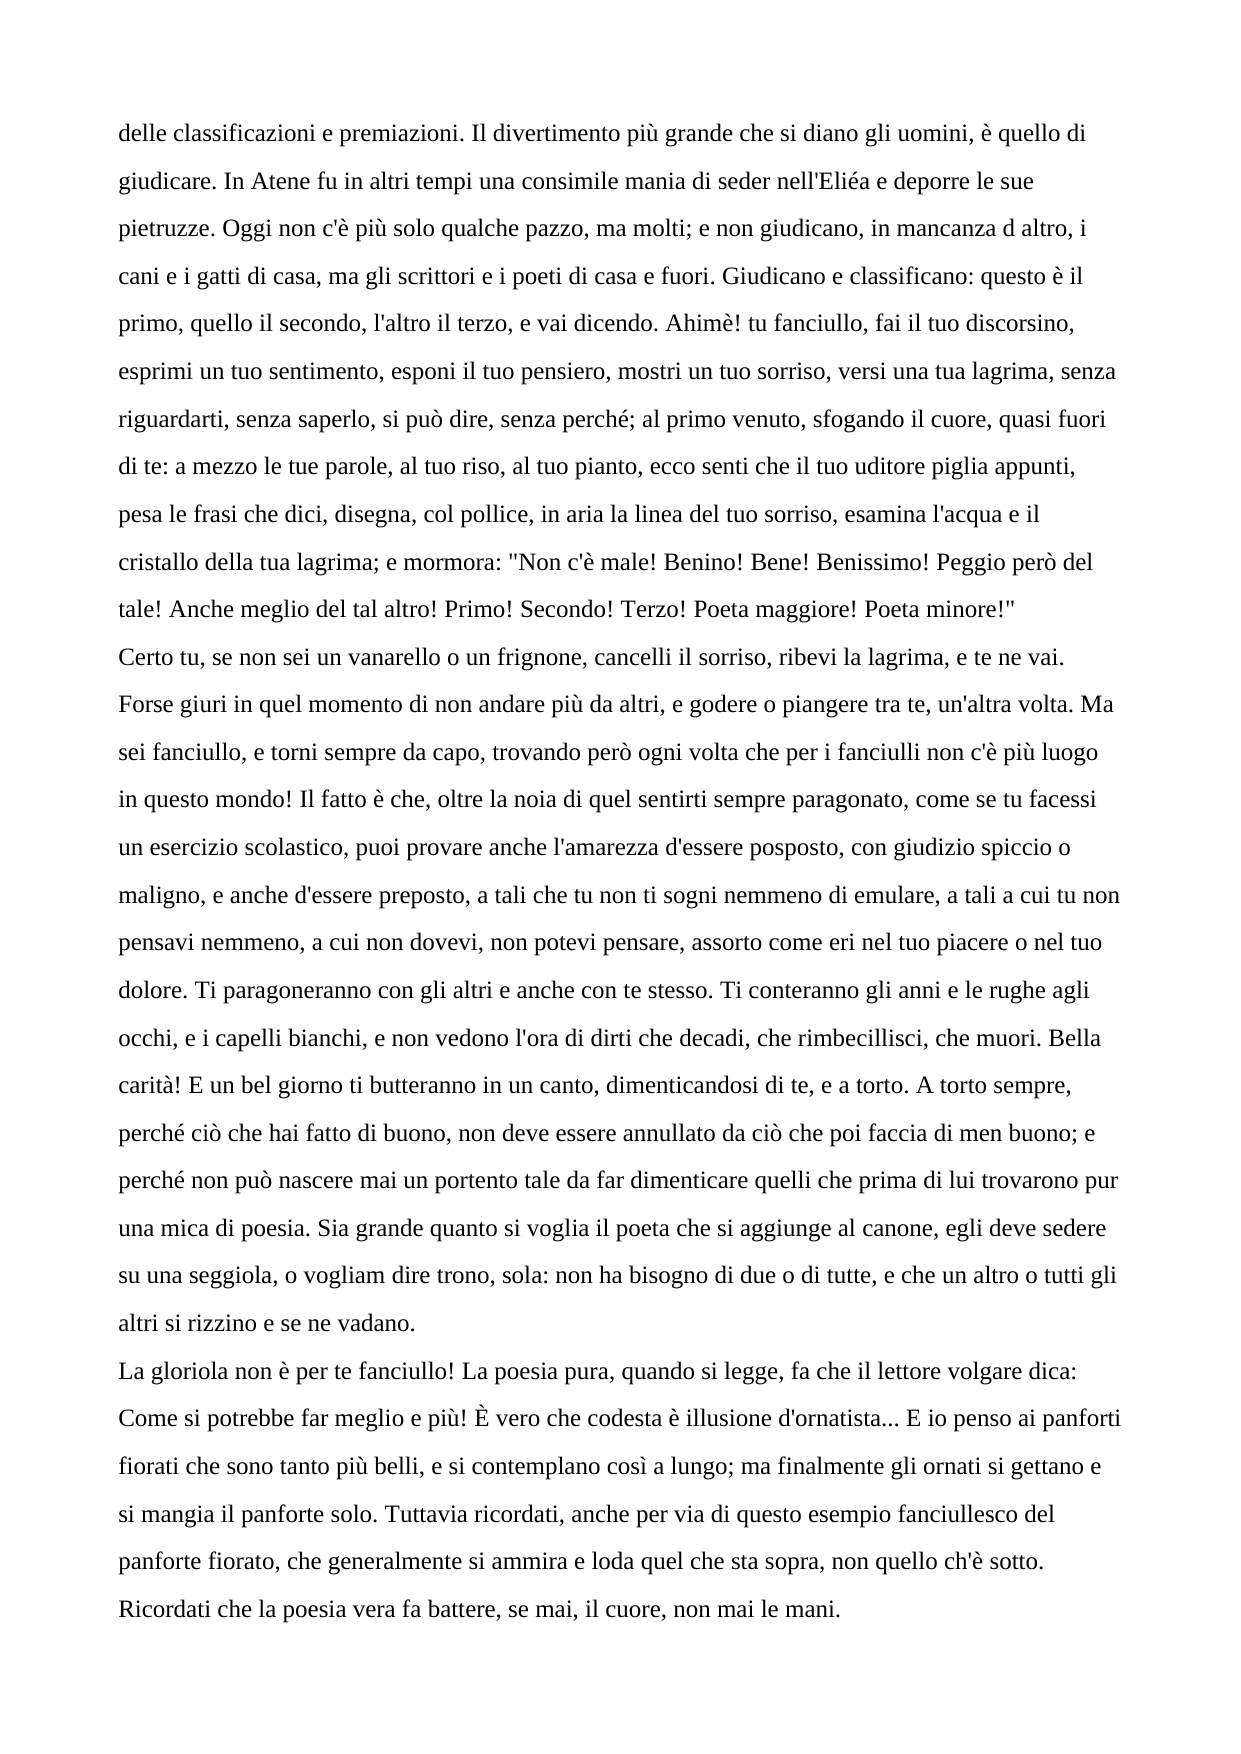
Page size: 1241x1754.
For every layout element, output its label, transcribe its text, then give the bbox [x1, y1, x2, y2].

text occhi, e i capelli bianchi, e non vedono l'ora di dirti che decadi, che rimbecillisci, che muori. Bella [118, 1023, 1122, 1051]
text cristallo della tua lagrima; e mormora: "Non c'è male! Benino! Bene! Benissimo! Peggio però del [118, 547, 1122, 575]
text tale! Anche meglio del tal altro! Primo! Secondo! Terzo! Poeta maggiore! Poeta minore!" [118, 594, 1122, 623]
text giudicare. In Atene fu in altri tempi una consimile mania di seder nell'Eliéa e deporre le sue [118, 166, 1122, 194]
text maligno, e anche d'essere preposto, a tali che tu non ti sogni nemmeno di emulare, a tali a cui tu non [118, 880, 1122, 908]
text su una seggiola, o vogliam dire trono, sola: non ha bisogno di due o di tutte, e che un altro o tutti gli [118, 1261, 1122, 1289]
text carità! E un bel giorno ti butteranno in un canto, dimenticandosi di te, e a torto. A torto sempre, [118, 1070, 1122, 1099]
text La gloriola non è per te fanciullo! La poesia pura, quando si legge, fa che il lettore volgare dica: [118, 1356, 1122, 1384]
text Certo tu, se non sei un vanarello o un frignone, cancelli il sorriso, ribevi la lagrima, e te ne vai. [118, 642, 1122, 671]
text Forse giuri in quel momento di non andare più da altri, e godere o piangere tra te, un'altra volta. Ma [118, 689, 1122, 718]
text panforte fiorato, che generalmente si ammira e loda quel che sta sopra, non quello ch'è sotto. [118, 1546, 1122, 1575]
text sei fanciullo, e torni sempre da capo, trovando però ogni volta che per i fanciulli non c'è più luogo [118, 737, 1122, 766]
text riguardarti, senza saperlo, si può dire, senza perché; al primo venuto, sfogando il cuore, quasi fuori [118, 404, 1122, 432]
text un esercizio scolastico, puoi provare anche l'amarezza d'essere posposto, con giudizio spiccio o [118, 832, 1122, 861]
text perché ciò che hai fatto di buono, non deve essere annullato da ciò che poi faccia di men buono; e [118, 1118, 1122, 1147]
text perché non può nascere mai un portento tale da far dimenticare quelli che prima di lui trovarono pur [118, 1165, 1122, 1194]
text Ricordati che la poesia vera fa battere, se mai, il cuore, non mai le mani. [118, 1594, 1122, 1623]
text pietruzze. Oggi non c'è più solo qualche pazzo, ma molti; e non giudicano, in mancanza d altro, i [118, 213, 1122, 242]
text Come si potrebbe far meglio e più! È vero che codesta è illusione d'ornatista... E io penso ai panforti [118, 1403, 1122, 1432]
text in questo mondo! Il fatto è che, oltre la noia di quel sentirti sempre paragonato, come se tu facessi [118, 784, 1122, 813]
text altri si rizzino e se ne vadano. [118, 1308, 1122, 1337]
text cani e i gatti di casa, ma gli scrittori e i poeti di casa e fuori. Giudicano e classificano: questo è il [118, 261, 1122, 290]
text primo, quello il secondo, l'altro il terzo, e vai dicendo. Ahimè! tu fanciullo, fai il tuo discorsino, [118, 308, 1122, 337]
text fiorati che sono tanto più belli, e si contemplano così a lungo; ma finalmente gli ornati si gettano e [118, 1451, 1122, 1480]
text una mica di poesia. Sia grande quanto si voglia il poeta che si aggiunge al canone, egli deve sedere [118, 1213, 1122, 1242]
text si mangia il panforte solo. Tuttavia ricordati, anche per via di questo esempio fanciullesco del [118, 1499, 1122, 1527]
text pensavi nemmeno, a cui non dovevi, non potevi pensare, assorto come eri nel tuo piacere o nel tuo [118, 927, 1122, 956]
text delle classificazioni e premiazioni. Il divertimento più grande che si diano gli uomini, è quello di [118, 118, 1122, 147]
text pesa le frasi che dici, disegna, col pollice, in aria la linea del tuo sorriso, esamina l'acqua e il [118, 499, 1122, 528]
text dolore. Ti paragoneranno con gli altri e anche con te stesso. Ti conteranno gli anni e le rughe agli [118, 975, 1122, 1004]
text di te: a mezzo le tue parole, al tuo riso, al tuo pianto, ecco senti che il tuo uditore piglia appunti, [118, 451, 1122, 480]
text esprimi un tuo sentimento, esponi il tuo pensiero, mostri un tuo sorriso, versi una tua lagrima, senza [118, 356, 1122, 385]
